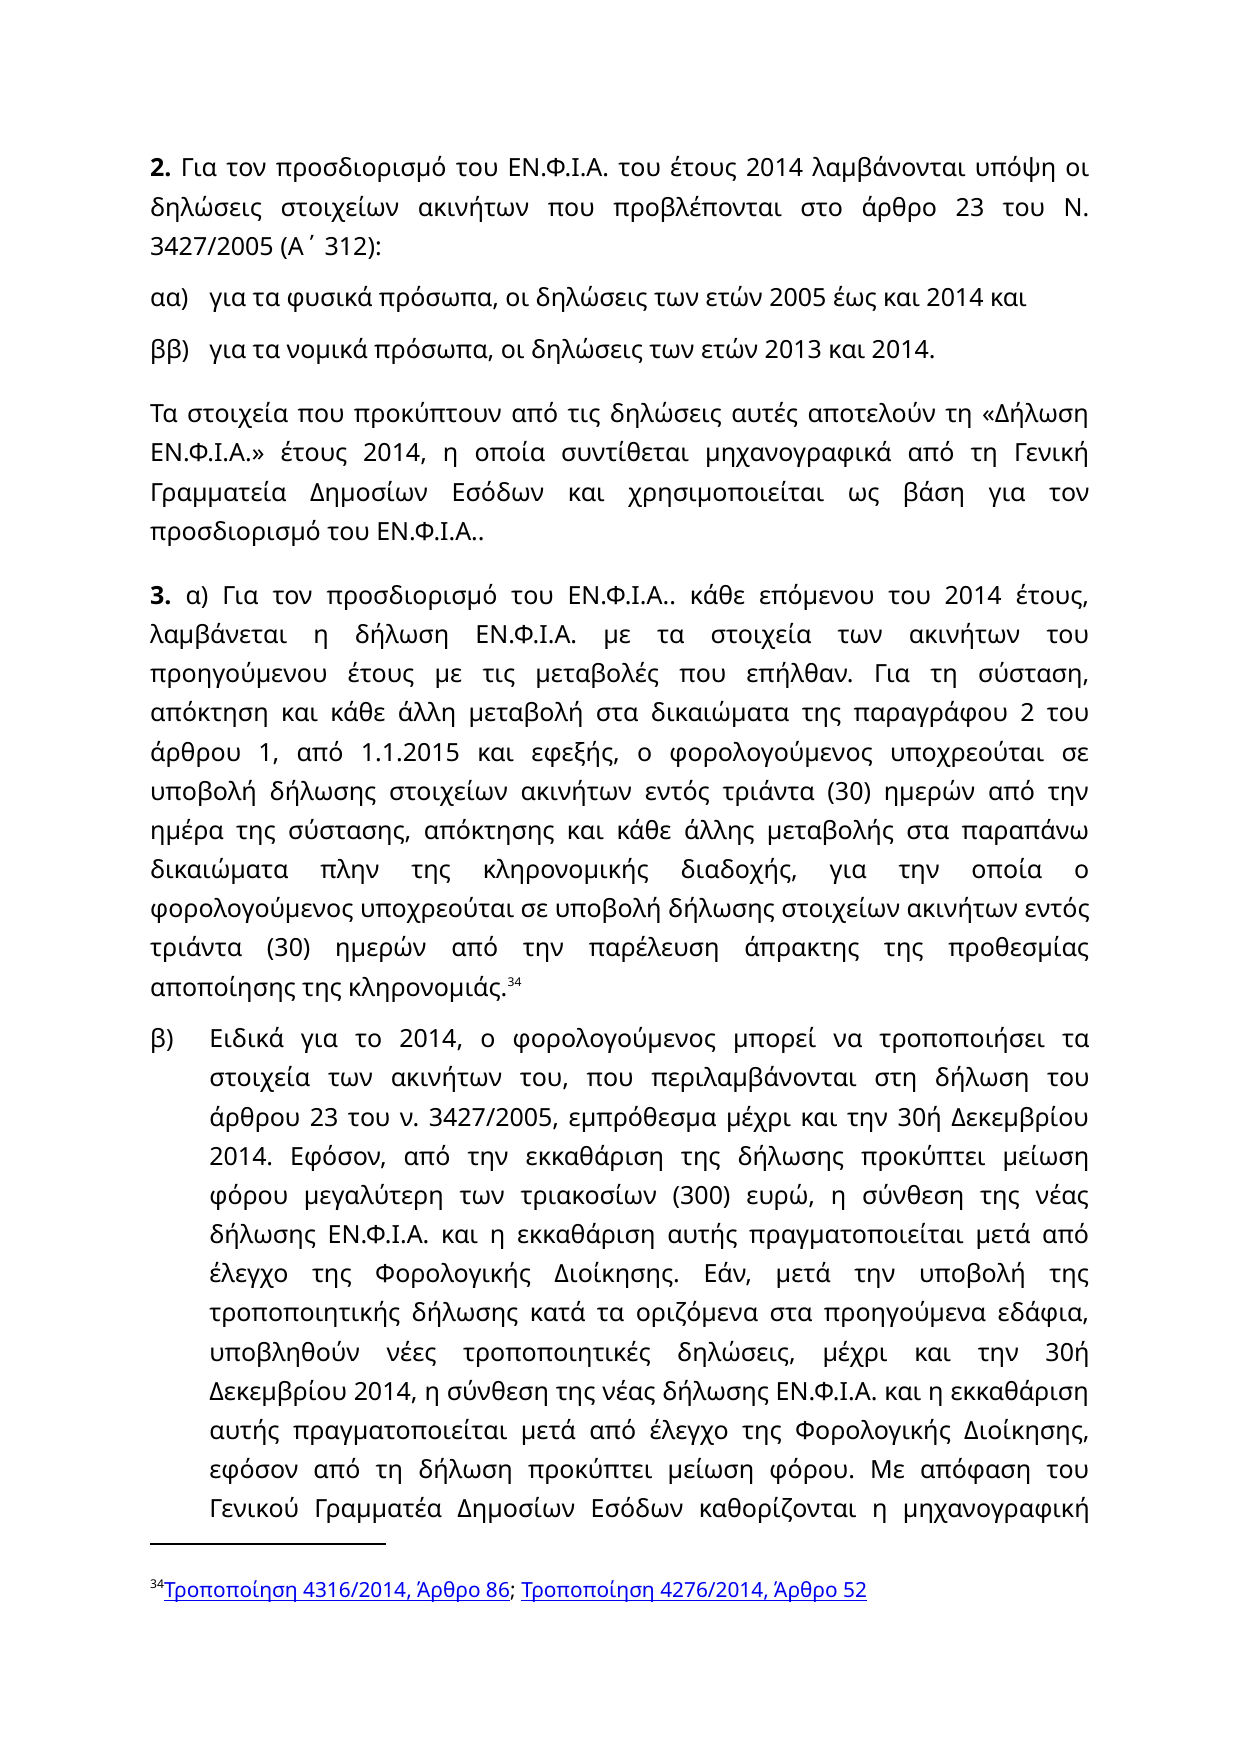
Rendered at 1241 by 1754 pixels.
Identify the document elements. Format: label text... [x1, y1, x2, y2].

text Τα στοιχεία που προκύπτουν από τις δηλώσεις αυτές αποτελούν τη «Δήλωση ΕΝ.Φ.Ι.Α.» έτους 2014, η οποία συντίθεται μηχανογραφικά από τη Γενική Γραμματεία Δημοσίων Εσόδων και χρησιμοποιείται ως βάση για τον προσδιορισμό του ΕΝ.Φ.Ι.Α.. [150, 396, 1090, 547]
text Τροποποίηση 4316/2014, Άρθρο 86; Τροποποίηση 4276/2014, Άρθρο 52 [150, 1576, 1090, 1604]
text 3. α) Για τον προσδιορισμό του ΕΝ.Φ.Ι.Α.. κάθε επόμενου του 2014 έτους, λαμβάνεται η δήλωση ΕΝ.Φ.Ι.Α. με τα στοιχεία των ακινήτων του προηγούμενου έτους με τις μεταβολές που επήλθαν. Για τη σύσταση, απόκτηση και κάθε άλλη μεταβολή στα δικαιώματα της παραγράφου 2 του άρθρου 1, από 1.1.2015 και εφεξής, ο φορολογούμενος υποχρεούται σε υποβολή δήλωσης στοιχείων ακινήτων εντός τριάντα (30) ημερών από την ημέρα της σύστασης, απόκτησης και κάθε άλλης μεταβολής στα παραπάνω δικαιώματα πλην της κληρονομικής διαδοχής, για την οποία ο φορολογούμενος υποχρεούται σε υποβολή δήλωσης στοιχείων ακινήτων εντός τριάντα (30) ημερών από την παρέλευση άπρακτης της προθεσμίας αποποίησης της κληρονομιάς. [150, 577, 1090, 1003]
list αα) για τα φυσικά πρόσωπα, οι δηλώσεις των ετών 2005 έως και 2014 και [150, 280, 1090, 314]
text 2. Για τον προσδιορισμό του ΕΝ.Φ.Ι.Α. του έτους 2014 λαμβάνονται υπόψη οι δηλώσεις στοιχείων ακινήτων που προβλέπονται στο άρθρο 23 του N. 3427/2005 (Α΄ 312): [150, 150, 1090, 262]
list ββ) για τα νομικά πρόσωπα, οι δηλώσεις των ετών 2013 και 2014. [150, 332, 1090, 366]
list β) Ειδικά για το 2014, ο φορολογούμενος μπορεί να τροποποιήσει τα στοιχεία των ακινήτων του, που περιλαμβάνονται στη δήλωση του άρθρου 23 του ν. 3427/2005, εμπρόθεσμα μέχρι και την 30ή Δεκεμβρίου 2014. Εφόσον, από την εκκαθάριση της δήλωσης προκύπτει μείωση φόρου μεγαλύτερη των τριακοσίων (300) ευρώ, η σύνθεση της νέας δήλωσης ΕΝ.Φ.Ι.Α. και η εκκαθάριση αυτής πραγματοποιείται μετά από έλεγχο της Φορολογικής Διοίκησης. Εάν, μετά την υποβολή της τροποποιητικής δήλωσης κατά τα οριζόμενα στα προηγούμενα εδάφια, υποβληθούν νέες τροποποιητικές δηλώσεις, μέχρι και την 30ή Δεκεμβρίου 2014, η σύνθεση της νέας δήλωσης ΕΝ.Φ.Ι.Α. και η εκκαθάριση αυτής πραγματοποιείται μετά από έλεγχο της Φορολογικής Διοίκησης, εφόσον από τη δήλωση προκύπτει μείωση φόρου. Με απόφαση του Γενικού Γραμματέα Δημοσίων Εσόδων καθορίζονται η μηχανογραφική [150, 1021, 1090, 1525]
